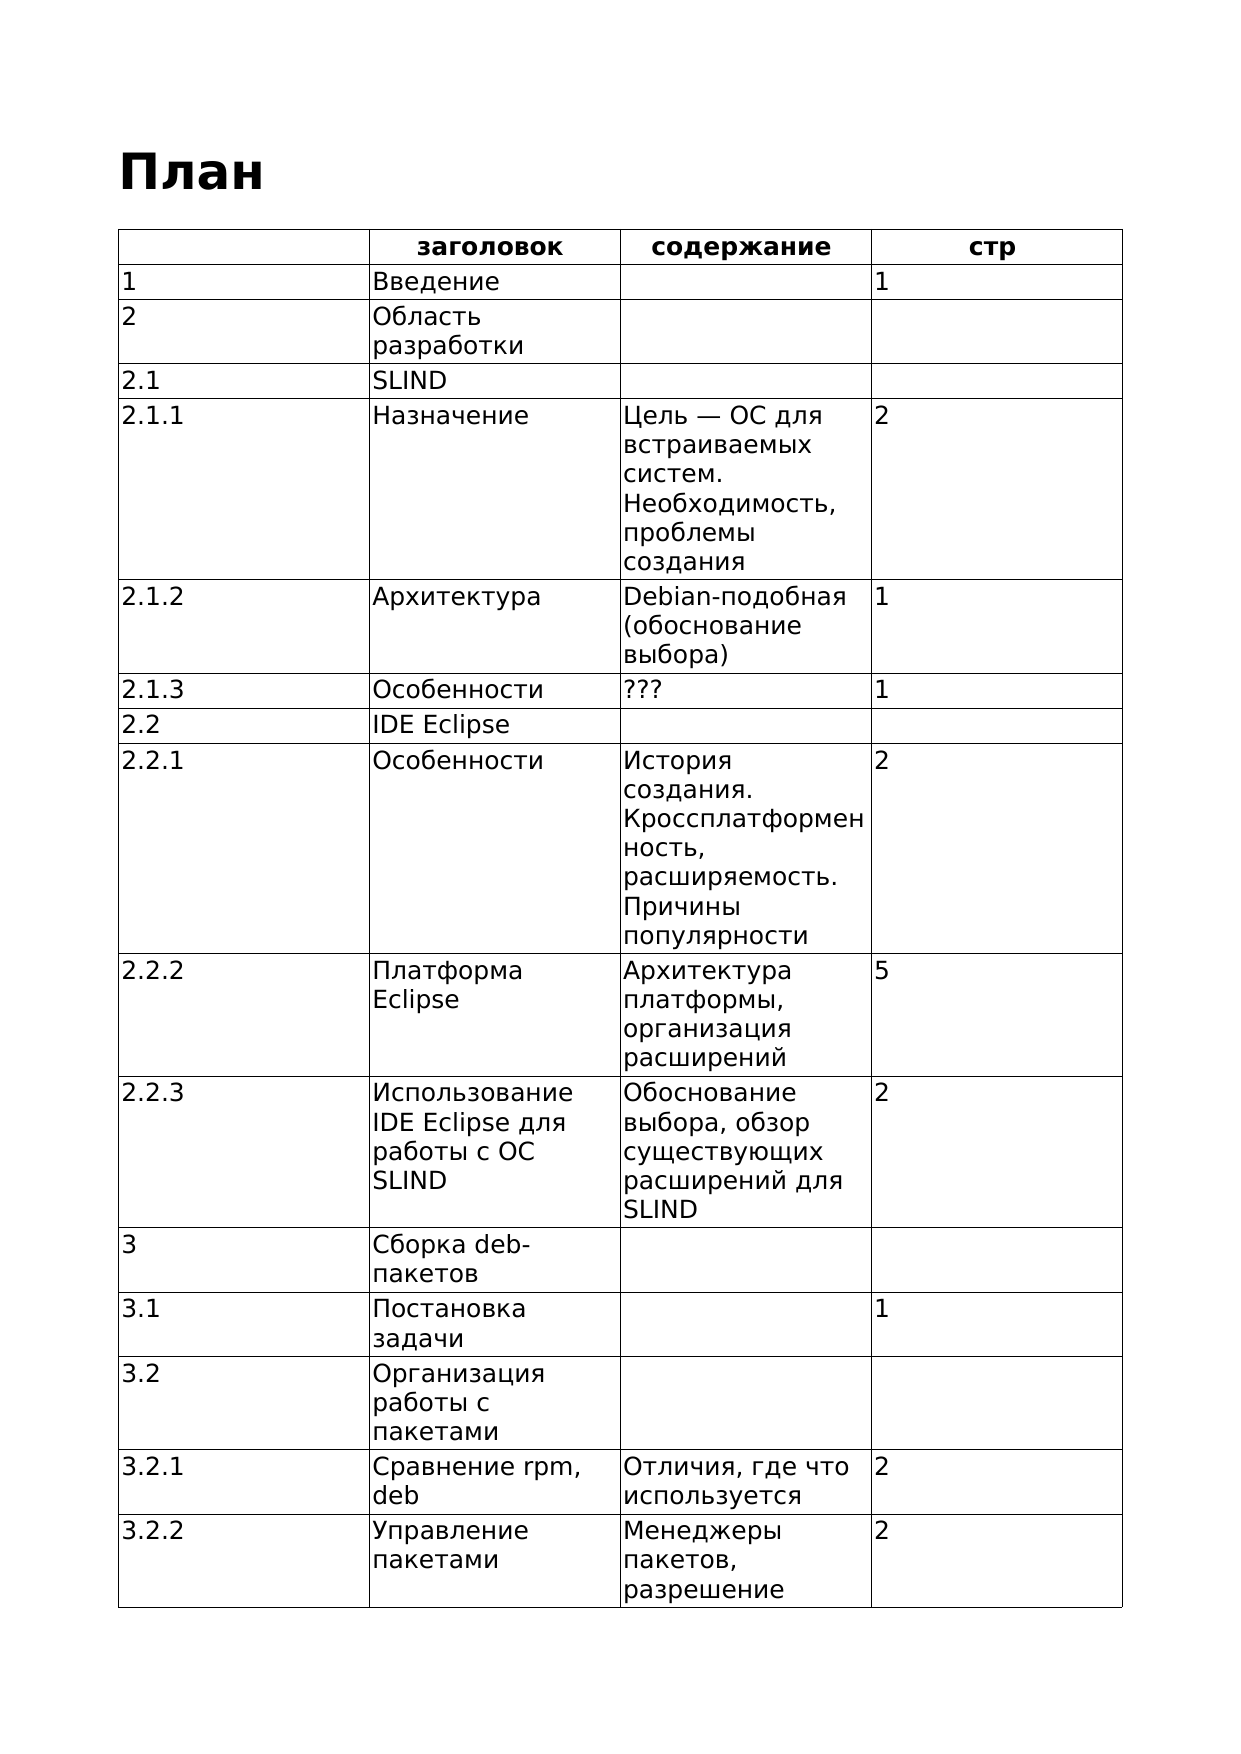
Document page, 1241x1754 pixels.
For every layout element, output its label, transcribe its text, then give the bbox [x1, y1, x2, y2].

table_cell 2 [119, 300, 369, 363]
table_cell SLIND [370, 364, 620, 398]
table_cell Менеджеры пакетов, разрешение [621, 1515, 871, 1607]
table_cell Управление пакетами [370, 1515, 620, 1607]
table_cell 1 [119, 265, 369, 299]
table_cell 1 [872, 1293, 1122, 1356]
table_cell Особенности [370, 674, 620, 708]
table_cell [621, 709, 871, 743]
table_cell Сравнение rpm, deb [370, 1450, 620, 1513]
table_cell 2.2.2 [119, 954, 369, 1076]
table_cell 2.2.1 [119, 744, 369, 953]
table_header [119, 230, 369, 264]
table_cell [621, 265, 871, 299]
table_cell 2.2.3 [119, 1077, 369, 1227]
table_cell Организация работы с пакетами [370, 1357, 620, 1449]
table_cell Архитектура платформы, организация расширений [621, 954, 871, 1076]
table_cell Особенности [370, 744, 620, 953]
table_cell Введение [370, 265, 620, 299]
table_cell 2.2 [119, 709, 369, 743]
table_cell [621, 1357, 871, 1449]
table_cell Назначение [370, 399, 620, 579]
table_cell 2 [872, 1450, 1122, 1513]
table_cell 2.1.3 [119, 674, 369, 708]
table_header содержание [621, 230, 871, 264]
table_cell [621, 1228, 871, 1292]
table_cell [872, 709, 1122, 743]
table_cell 5 [872, 954, 1122, 1076]
table_cell ??? [621, 674, 871, 708]
table_cell 1 [872, 265, 1122, 299]
table_cell 2 [872, 744, 1122, 953]
table_cell Постановка задачи [370, 1293, 620, 1356]
table_header стр [872, 230, 1122, 264]
table_cell Сборка deb-пакетов [370, 1228, 620, 1292]
table_cell 2.1 [119, 364, 369, 398]
table_cell 3.2.2 [119, 1515, 369, 1607]
table_cell 1 [872, 674, 1122, 708]
table_cell [872, 300, 1122, 363]
table_cell 2.1.1 [119, 399, 369, 579]
table_cell [621, 300, 871, 363]
table_cell Цель — ОС для встраиваемых систем. Необходимость, проблемы создания [621, 399, 871, 579]
table_cell [872, 1357, 1122, 1449]
subtitle План [118, 143, 1122, 201]
table_cell Debian-подобная (обоснование выбора) [621, 580, 871, 673]
table_cell 1 [872, 580, 1122, 673]
table_cell История создания. Кроссплатформенность, расширяемость. Причины популярности [621, 744, 871, 953]
table_cell [872, 364, 1122, 398]
table_cell 3 [119, 1228, 369, 1292]
table_cell [872, 1228, 1122, 1292]
table_cell 2.1.2 [119, 580, 369, 673]
table_cell 3.2.1 [119, 1450, 369, 1513]
table_cell Обоснование выбора, обзор существующих расширений для SLIND [621, 1077, 871, 1227]
table_cell Использование IDE Eclipse для работы с ОС SLIND [370, 1077, 620, 1227]
table_header заголовок [370, 230, 620, 264]
table_cell Платформа Eclipse [370, 954, 620, 1076]
table_cell Отличия, где что используется [621, 1450, 871, 1513]
table_cell Область разработки [370, 300, 620, 363]
table_cell 2 [872, 1515, 1122, 1607]
table_cell [621, 1293, 871, 1356]
table_cell 3.2 [119, 1357, 369, 1449]
table_cell 2 [872, 399, 1122, 579]
table_cell IDE Eclipse [370, 709, 620, 743]
table_cell Архитектура [370, 580, 620, 673]
table_cell 2 [872, 1077, 1122, 1227]
table_cell 3.1 [119, 1293, 369, 1356]
table_cell [621, 364, 871, 398]
